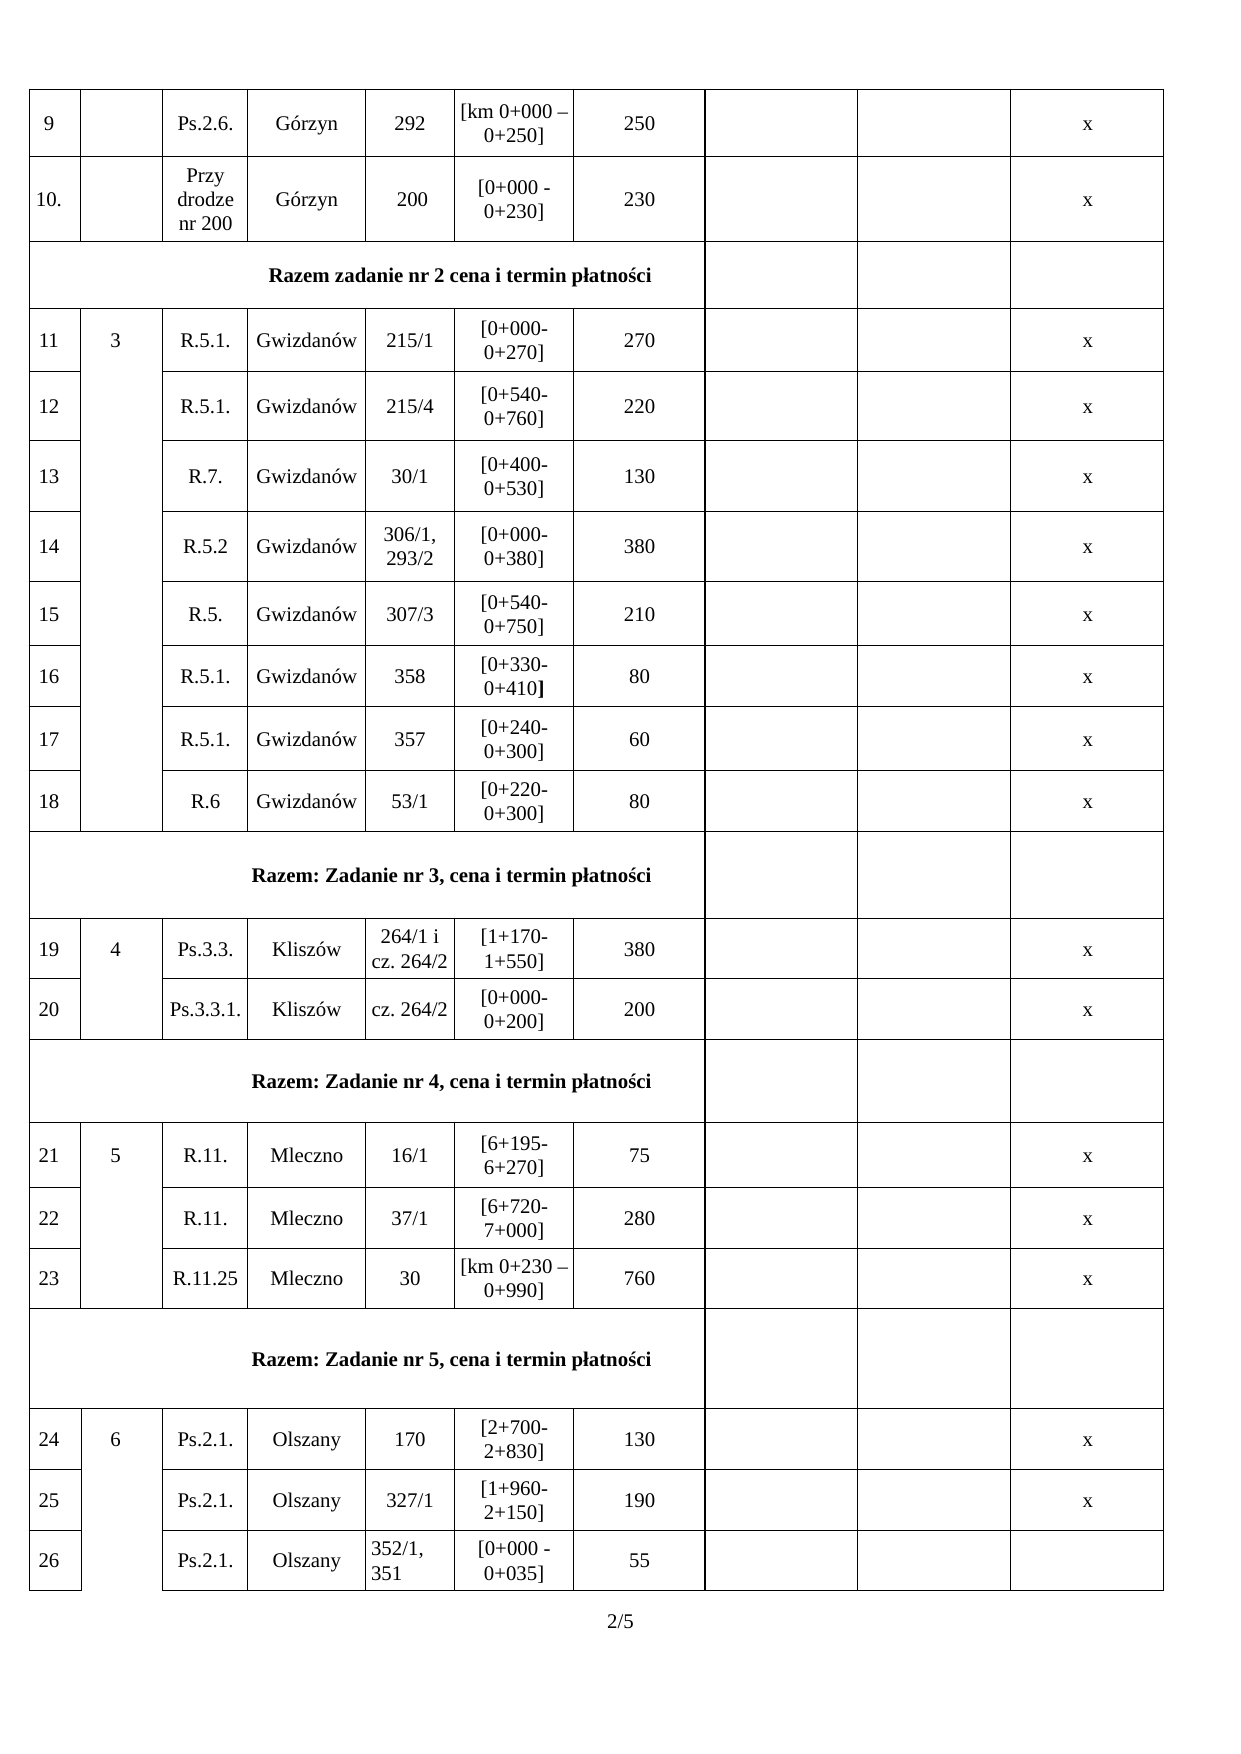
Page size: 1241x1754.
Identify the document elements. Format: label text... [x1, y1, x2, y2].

table_cell [706, 1123, 857, 1187]
table_cell Gwizdanów [248, 512, 365, 581]
table_cell 80 [574, 646, 704, 706]
table_cell [81, 978, 162, 1039]
table_cell 270 [574, 309, 704, 371]
table_cell [1+170-1+550] [455, 919, 573, 978]
table_cell 130 [574, 441, 704, 511]
table_cell Gwizdanów [248, 582, 365, 645]
table_cell x [1011, 1249, 1163, 1308]
table_cell [706, 707, 857, 770]
table_cell Gwizdanów [248, 707, 365, 770]
table_cell 220 [574, 372, 704, 440]
table_cell 380 [574, 512, 704, 581]
table_cell [858, 1309, 1010, 1408]
table_cell [858, 1188, 1010, 1248]
table_cell 13 [30, 441, 80, 511]
table_cell [0+000 - 0+230] [455, 157, 573, 241]
table_cell [706, 441, 857, 511]
table_cell Razem: Zadanie nr 5, cena i termin płatności [30, 1309, 704, 1408]
table_cell [1011, 242, 1163, 308]
table_cell 327/1 [366, 1470, 454, 1529]
table_cell [706, 832, 857, 918]
table_cell 25 [30, 1470, 81, 1529]
table_cell [706, 1040, 857, 1122]
table_cell [0+000-0+200] [455, 979, 573, 1039]
table_cell 18 [30, 771, 80, 831]
table_cell Ps.2.6. [163, 90, 247, 156]
table_cell [858, 242, 1010, 308]
table_cell Ps.2.1. [163, 1531, 247, 1590]
table_cell 9 [30, 90, 80, 156]
table_cell R.5.1. [163, 646, 247, 706]
table_cell [706, 582, 857, 645]
table_cell [706, 979, 857, 1039]
table_cell [706, 372, 857, 440]
table_cell R.5. [163, 582, 247, 645]
table_cell 280 [574, 1188, 704, 1248]
table_cell Olszany [248, 1531, 365, 1590]
table_cell [858, 1470, 1010, 1529]
table_cell 21 [30, 1123, 80, 1187]
table_cell x [1011, 646, 1163, 706]
table_cell 215/4 [366, 372, 454, 440]
table_cell Kliszów [248, 919, 365, 978]
table_cell [706, 919, 857, 978]
table_cell 4 [81, 919, 162, 978]
table_cell [706, 90, 857, 156]
table_cell 130 [574, 1409, 704, 1469]
table_cell [858, 979, 1010, 1039]
table_cell x [1011, 309, 1163, 371]
table_cell [1011, 832, 1163, 918]
table_cell [858, 1409, 1010, 1469]
table_cell Mleczno [248, 1249, 365, 1308]
table_cell x [1011, 512, 1163, 581]
table_cell 215/1 [366, 309, 454, 371]
table_cell [1011, 1040, 1163, 1122]
table_cell 60 [574, 707, 704, 770]
table_cell [82, 1530, 162, 1590]
table_cell Gwizdanów [248, 771, 365, 831]
table_cell [0+540-0+750] [455, 582, 573, 645]
table_cell 210 [574, 582, 704, 645]
table_cell [81, 1248, 162, 1308]
table_cell Razem zadanie nr 2 cena i termin płatności [30, 242, 704, 308]
table_cell [858, 1531, 1010, 1590]
table_cell x [1011, 441, 1163, 511]
table_cell 200 [574, 979, 704, 1039]
table_cell [858, 582, 1010, 645]
table_cell [706, 1309, 857, 1408]
table_cell Ps.3.3. [163, 919, 247, 978]
table_cell Przy drodze nr 200 [163, 157, 247, 241]
table_cell [706, 242, 857, 308]
table_cell [706, 1249, 857, 1308]
table_cell [km 0+000 – 0+250] [455, 90, 573, 156]
table_cell [0+540-0+760] [455, 372, 573, 440]
table_cell x [1011, 1123, 1163, 1187]
table_cell [706, 771, 857, 831]
table_cell 19 [30, 919, 80, 978]
table_cell Gwizdanów [248, 441, 365, 511]
table_cell 75 [574, 1123, 704, 1187]
table_cell 250 [574, 90, 704, 156]
table_cell [858, 441, 1010, 511]
table_cell x [1011, 1409, 1163, 1469]
table_cell 264/1 i cz. 264/2 [366, 919, 454, 978]
table_cell Kliszów [248, 979, 365, 1039]
table_cell 37/1 [366, 1188, 454, 1248]
table_cell R.6 [163, 771, 247, 831]
table_cell [0+000-0+270] [455, 309, 573, 371]
table_cell 24 [30, 1409, 81, 1469]
table_cell x [1011, 707, 1163, 770]
table_cell [81, 371, 162, 440]
table_cell Górzyn [248, 157, 365, 241]
table_cell x [1011, 1470, 1163, 1529]
table_cell [0+400-0+530] [455, 441, 573, 511]
table_cell 14 [30, 512, 80, 581]
table_cell [81, 1187, 162, 1248]
table_cell 16 [30, 646, 80, 706]
table_cell [858, 646, 1010, 706]
table_cell [858, 832, 1010, 918]
table_cell Ps.3.3.1. [163, 979, 247, 1039]
table_cell [706, 157, 857, 241]
table_cell 352/1, 351 [366, 1531, 454, 1590]
table_cell Górzyn [248, 90, 365, 156]
table_cell R.5.2 [163, 512, 247, 581]
table_cell 760 [574, 1249, 704, 1308]
table_cell [81, 581, 162, 645]
table_cell [706, 1409, 857, 1469]
table_cell [706, 646, 857, 706]
table_cell x [1011, 771, 1163, 831]
table_cell 20 [30, 979, 80, 1039]
table_cell Olszany [248, 1409, 365, 1469]
table_cell [81, 770, 162, 831]
table_cell [858, 90, 1010, 156]
table_cell 6 [82, 1409, 162, 1469]
table_cell 380 [574, 919, 704, 978]
table_cell 5 [81, 1123, 162, 1187]
table_cell [6+195-6+270] [455, 1123, 573, 1187]
table_cell [858, 157, 1010, 241]
table_cell x [1011, 157, 1163, 241]
table_cell 30/1 [366, 441, 454, 511]
table_cell 23 [30, 1249, 80, 1308]
table_cell Olszany [248, 1470, 365, 1529]
table_cell x [1011, 372, 1163, 440]
table_cell R.5.1. [163, 309, 247, 371]
table_cell [82, 1469, 162, 1529]
table_cell [81, 90, 162, 156]
table_cell Ps.2.1. [163, 1409, 247, 1469]
table_cell cz. 264/2 [366, 979, 454, 1039]
table_cell R.5.1. [163, 707, 247, 770]
table_cell [81, 440, 162, 511]
table_cell [706, 512, 857, 581]
table_cell 230 [574, 157, 704, 241]
table_cell 200 [366, 157, 454, 241]
table_cell [858, 309, 1010, 371]
table_cell [1011, 1531, 1163, 1590]
table_cell 292 [366, 90, 454, 156]
table_cell Gwizdanów [248, 372, 365, 440]
table_cell 190 [574, 1470, 704, 1529]
table_cell [6+720-7+000] [455, 1188, 573, 1248]
table_cell [0+330-0+410] [455, 646, 573, 706]
table_cell Gwizdanów [248, 646, 365, 706]
table_cell [1+960-2+150] [455, 1470, 573, 1529]
table_cell [706, 1531, 857, 1590]
table_cell 170 [366, 1409, 454, 1469]
table_cell x [1011, 90, 1163, 156]
table_cell 15 [30, 582, 80, 645]
table_cell 12 [30, 372, 80, 440]
table_cell 55 [574, 1531, 704, 1590]
table_cell x [1011, 1188, 1163, 1248]
table_cell [81, 157, 162, 241]
table_cell [81, 645, 162, 706]
table_cell R.5.1. [163, 372, 247, 440]
table_cell [0+220-0+300] [455, 771, 573, 831]
table_cell [km 0+230 – 0+990] [455, 1249, 573, 1308]
table_cell [1011, 1309, 1163, 1408]
table_cell R.11. [163, 1123, 247, 1187]
table_cell Ps.2.1. [163, 1470, 247, 1529]
table_cell [706, 309, 857, 371]
table_cell [858, 372, 1010, 440]
table_cell Razem: Zadanie nr 4, cena i termin płatności [30, 1040, 704, 1122]
table_cell Mleczno [248, 1123, 365, 1187]
table_cell 3 [81, 309, 162, 371]
table_cell R.7. [163, 441, 247, 511]
table_cell [2+700-2+830] [455, 1409, 573, 1469]
table_cell 306/1, 293/2 [366, 512, 454, 581]
table_cell Razem: Zadanie nr 3, cena i termin płatności [30, 832, 704, 918]
table_cell R.11.25 [163, 1249, 247, 1308]
table_cell 26 [30, 1531, 81, 1590]
table_cell 11 [30, 309, 80, 371]
table_cell [858, 1249, 1010, 1308]
table_cell [0+000 - 0+035] [455, 1531, 573, 1590]
table_cell [858, 1123, 1010, 1187]
table_cell x [1011, 919, 1163, 978]
table_cell Mleczno [248, 1188, 365, 1248]
table_cell R.11. [163, 1188, 247, 1248]
table_cell [81, 706, 162, 770]
table_cell 80 [574, 771, 704, 831]
table_cell 17 [30, 707, 80, 770]
table_cell 10. [30, 157, 80, 241]
table_cell 357 [366, 707, 454, 770]
table_cell 53/1 [366, 771, 454, 831]
table_cell [858, 1040, 1010, 1122]
table_cell [706, 1188, 857, 1248]
table_cell [858, 771, 1010, 831]
table_cell [81, 511, 162, 581]
table_cell [858, 707, 1010, 770]
table_cell 358 [366, 646, 454, 706]
table_cell x [1011, 582, 1163, 645]
table_cell 16/1 [366, 1123, 454, 1187]
table_cell [858, 512, 1010, 581]
table_cell x [1011, 979, 1163, 1039]
table_cell [858, 919, 1010, 978]
table_cell Gwizdanów [248, 309, 365, 371]
table_cell [0+240-0+300] [455, 707, 573, 770]
table_cell 30 [366, 1249, 454, 1308]
table_cell 307/3 [366, 582, 454, 645]
table_cell [706, 1470, 857, 1529]
table_cell [0+000-0+380] [455, 512, 573, 581]
table_cell 22 [30, 1188, 80, 1248]
